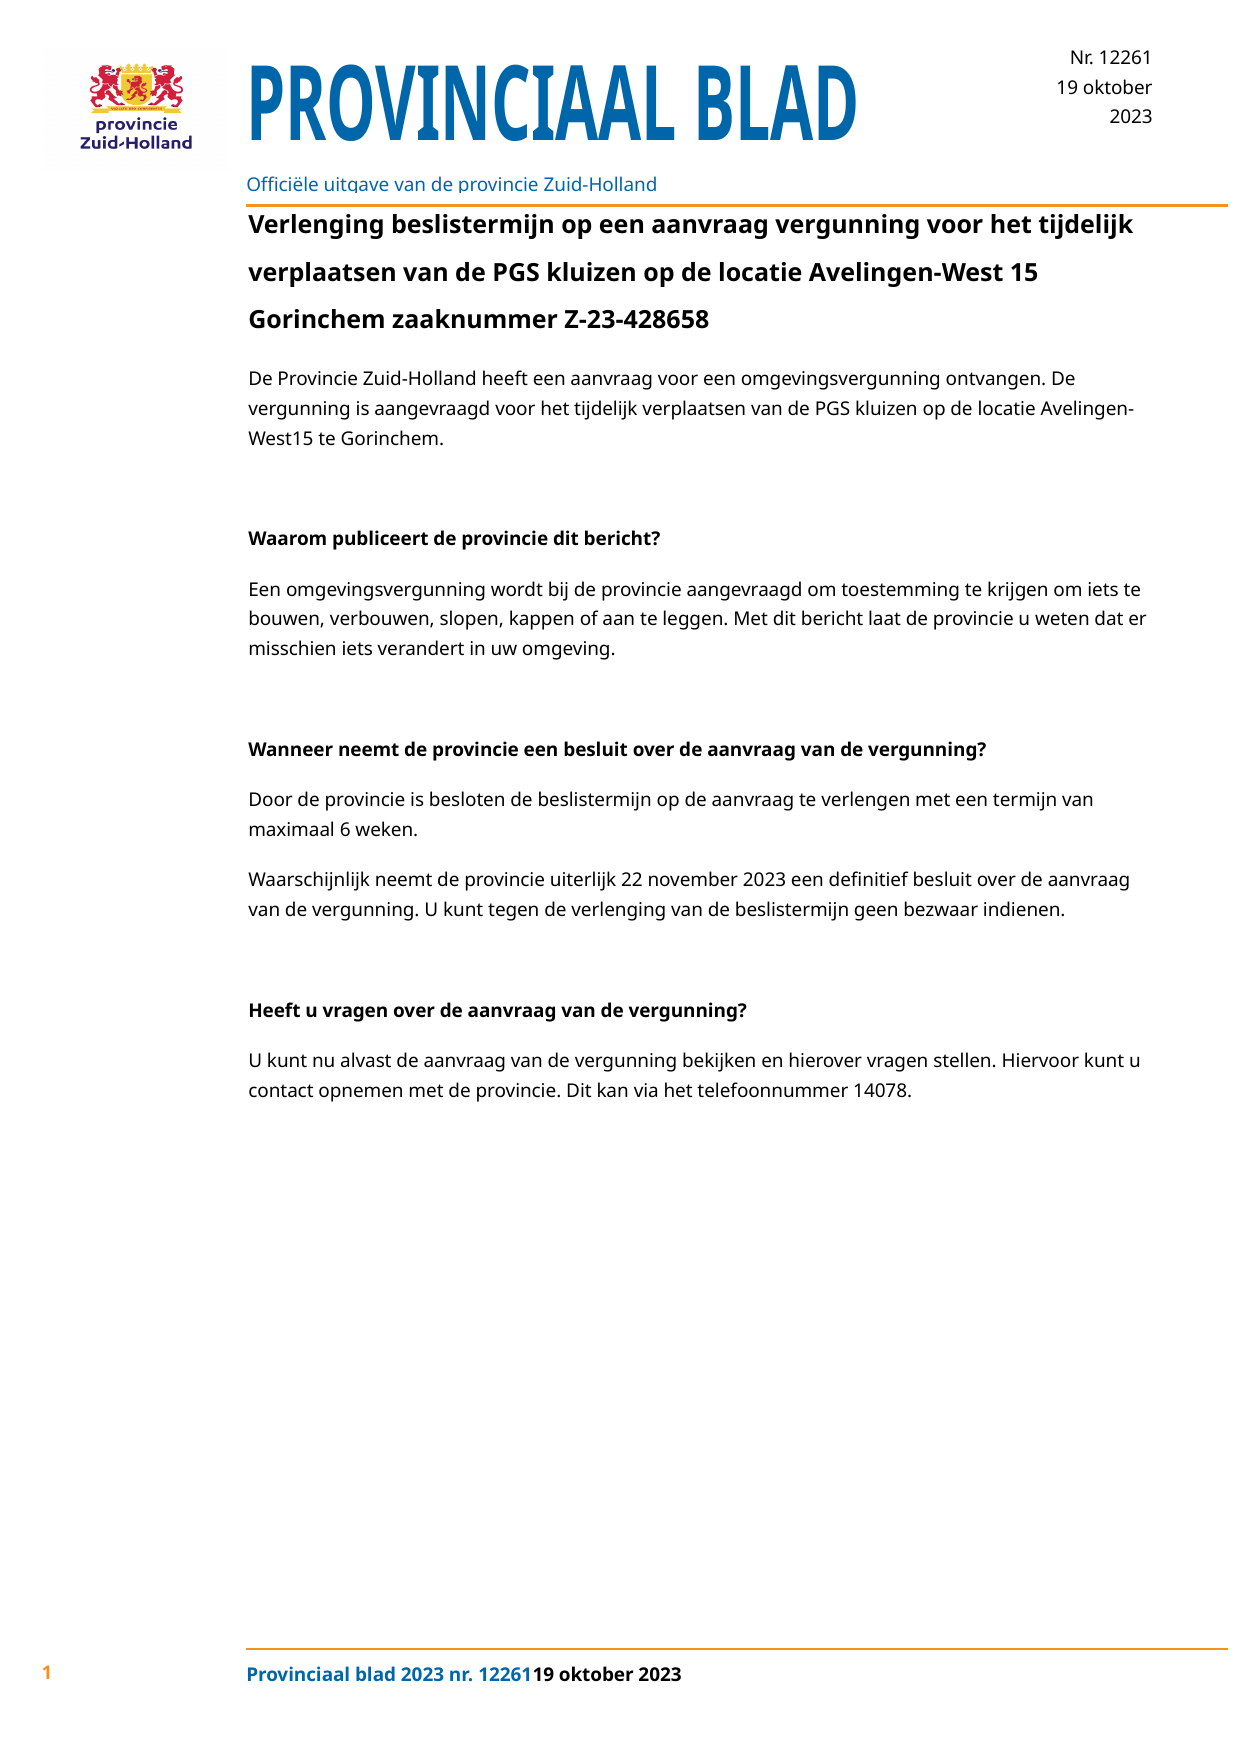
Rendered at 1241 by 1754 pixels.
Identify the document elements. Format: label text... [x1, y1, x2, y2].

text U kunt nu alvast de aanvraag van de vergunning bekijken en hierover vragen stellen. Hiervoor kunt u contact opnemen met de provincie. Dit kan via het telefoonnummer 14078. [248, 1047, 1152, 1102]
text Waarschijnlijk neemt de provincie uiterlijk 22 november 2023 een definitief besluit over de aanvraag van de vergunning. U kunt tegen de verlenging van de beslistermijn geen bezwaar indienen. [248, 866, 1152, 922]
text De Provincie Zuid-Holland heeft een aanvraag voor een omgevingsvergunning ontvangen. De vergunning is aangevraagd voor het tijdelijk verplaatsen van de PGS kluizen op de locatie Avelingen-West15 te Gorinchem. [248, 366, 1152, 450]
picture [41, 47, 231, 172]
text Heeft u vragen over de aanvraag van de vergunning? [248, 997, 1152, 1022]
text Verlenging beslistermijn op een aanvraag vergunning voor het tijdelijk verplaatsen van de PGS kluizen op de locatie Avelingen-West 15 Gorinchem zaaknummer Z-23-428658 [248, 207, 1152, 336]
text Wanneer neemt de provincie een besluit over de aanvraag van de vergunning? [248, 736, 1152, 762]
text Een omgevingsvergunning wordt bij de provincie aangevraagd om toestemming te krijgen om iets te bouwen, verbouwen, slopen, kappen of aan te leggen. Met dit bericht laat de provincie u weten dat er misschien iets verandert in uw omgeving. [248, 576, 1152, 661]
text Door de provincie is besloten de beslistermijn op de aanvraag te verlengen met een termijn van maximaal 6 weken. [248, 786, 1152, 842]
text Waarom publiceert de provincie dit bericht? [248, 526, 1152, 551]
